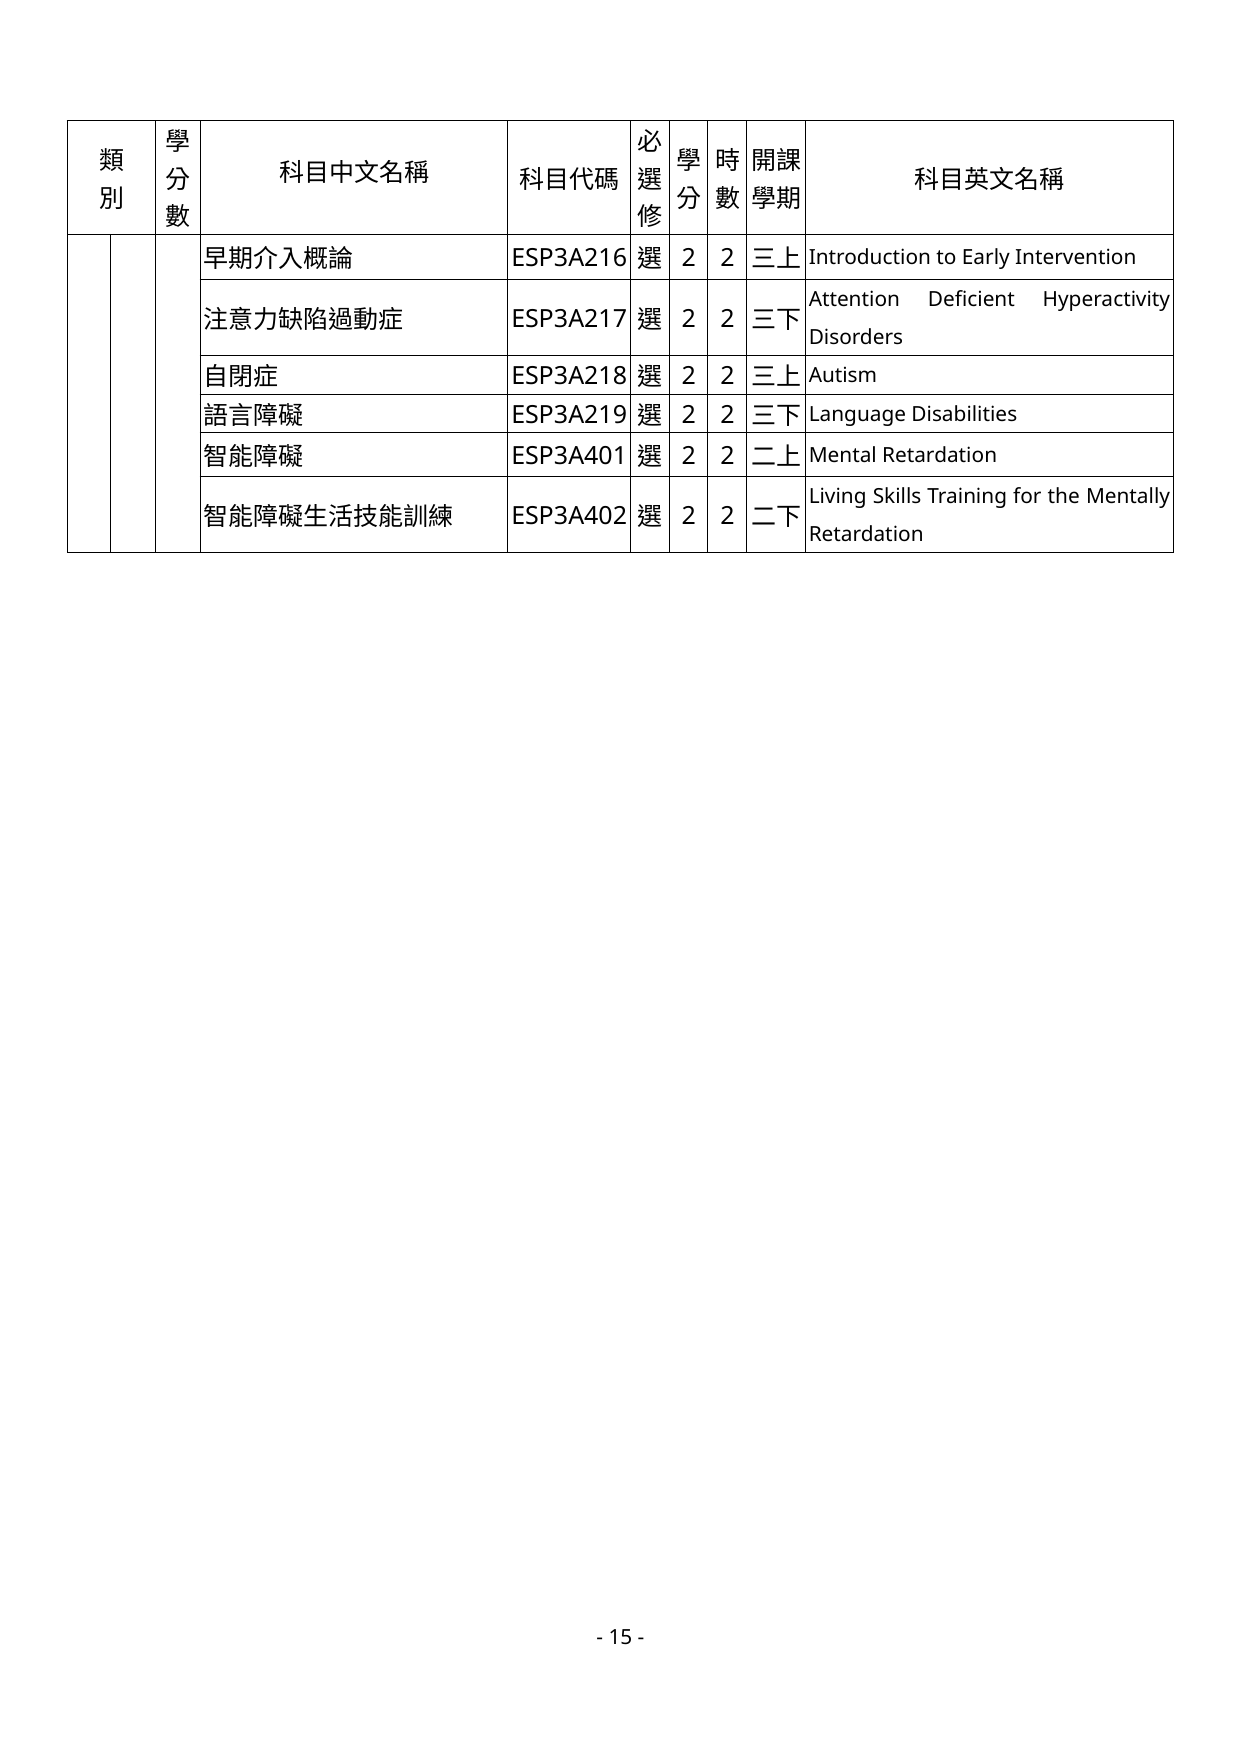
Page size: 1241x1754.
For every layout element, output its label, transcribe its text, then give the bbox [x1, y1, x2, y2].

table_cell 2 [670, 477, 707, 552]
table_cell 2 [670, 280, 707, 355]
table_cell 注意力缺陷過動症 [201, 280, 507, 355]
table_cell ESP3A219 [508, 395, 630, 432]
table_cell 2 [670, 235, 707, 279]
table_cell 二下 [747, 477, 805, 552]
table_header 學分 [670, 121, 707, 234]
table_cell 語言障礙 [201, 395, 507, 432]
table_cell 2 [708, 433, 746, 476]
table_header 必選修 [631, 121, 669, 234]
table_cell [68, 235, 110, 552]
table_cell 三上 [747, 235, 805, 279]
table_cell 選 [631, 235, 669, 279]
table_cell 三上 [747, 356, 805, 393]
table_cell 選 [631, 280, 669, 355]
table_cell Introduction to Early Intervention [806, 235, 1173, 279]
table_header 開課學期 [747, 121, 805, 234]
table_cell Living Skills Training for the Mentally Retardation [806, 477, 1173, 552]
table_cell 2 [708, 477, 746, 552]
table_cell Autism [806, 356, 1173, 393]
table_header 科目代碼 [508, 121, 630, 234]
table_cell 2 [708, 280, 746, 355]
table_cell ESP3A217 [508, 280, 630, 355]
table_cell 2 [708, 395, 746, 432]
table_cell 2 [670, 395, 707, 432]
table_cell 自閉症 [201, 356, 507, 393]
table_cell 2 [708, 235, 746, 279]
table_cell 2 [670, 433, 707, 476]
table_header 類 別 [68, 121, 155, 234]
table_cell Attention Deficient Hyperactivity Disorders [806, 280, 1173, 355]
table_cell 選 [631, 395, 669, 432]
table_cell 2 [708, 356, 746, 393]
table_cell 三下 [747, 280, 805, 355]
table_cell [111, 235, 155, 552]
table_cell ESP3A402 [508, 477, 630, 552]
table_cell 早期介入概論 [201, 235, 507, 279]
table_cell 智能障礙 [201, 433, 507, 476]
table_header 科目英文名稱 [806, 121, 1173, 234]
table_cell 選 [631, 477, 669, 552]
table_cell 選 [631, 356, 669, 393]
table_cell [156, 235, 200, 552]
table_cell Mental Retardation [806, 433, 1173, 476]
table_cell ESP3A216 [508, 235, 630, 279]
table_header 科目中文名稱 [201, 121, 507, 234]
table_header 學 分 數 [156, 121, 200, 234]
table_cell 智能障礙生活技能訓練 [201, 477, 507, 552]
table_cell 三下 [747, 395, 805, 432]
table_header 時數 [708, 121, 746, 234]
table_cell ESP3A218 [508, 356, 630, 393]
table_cell 選 [631, 433, 669, 476]
table_cell 2 [670, 356, 707, 393]
table_cell 二上 [747, 433, 805, 476]
table_cell ESP3A401 [508, 433, 630, 476]
table_cell Language Disabilities [806, 395, 1173, 432]
